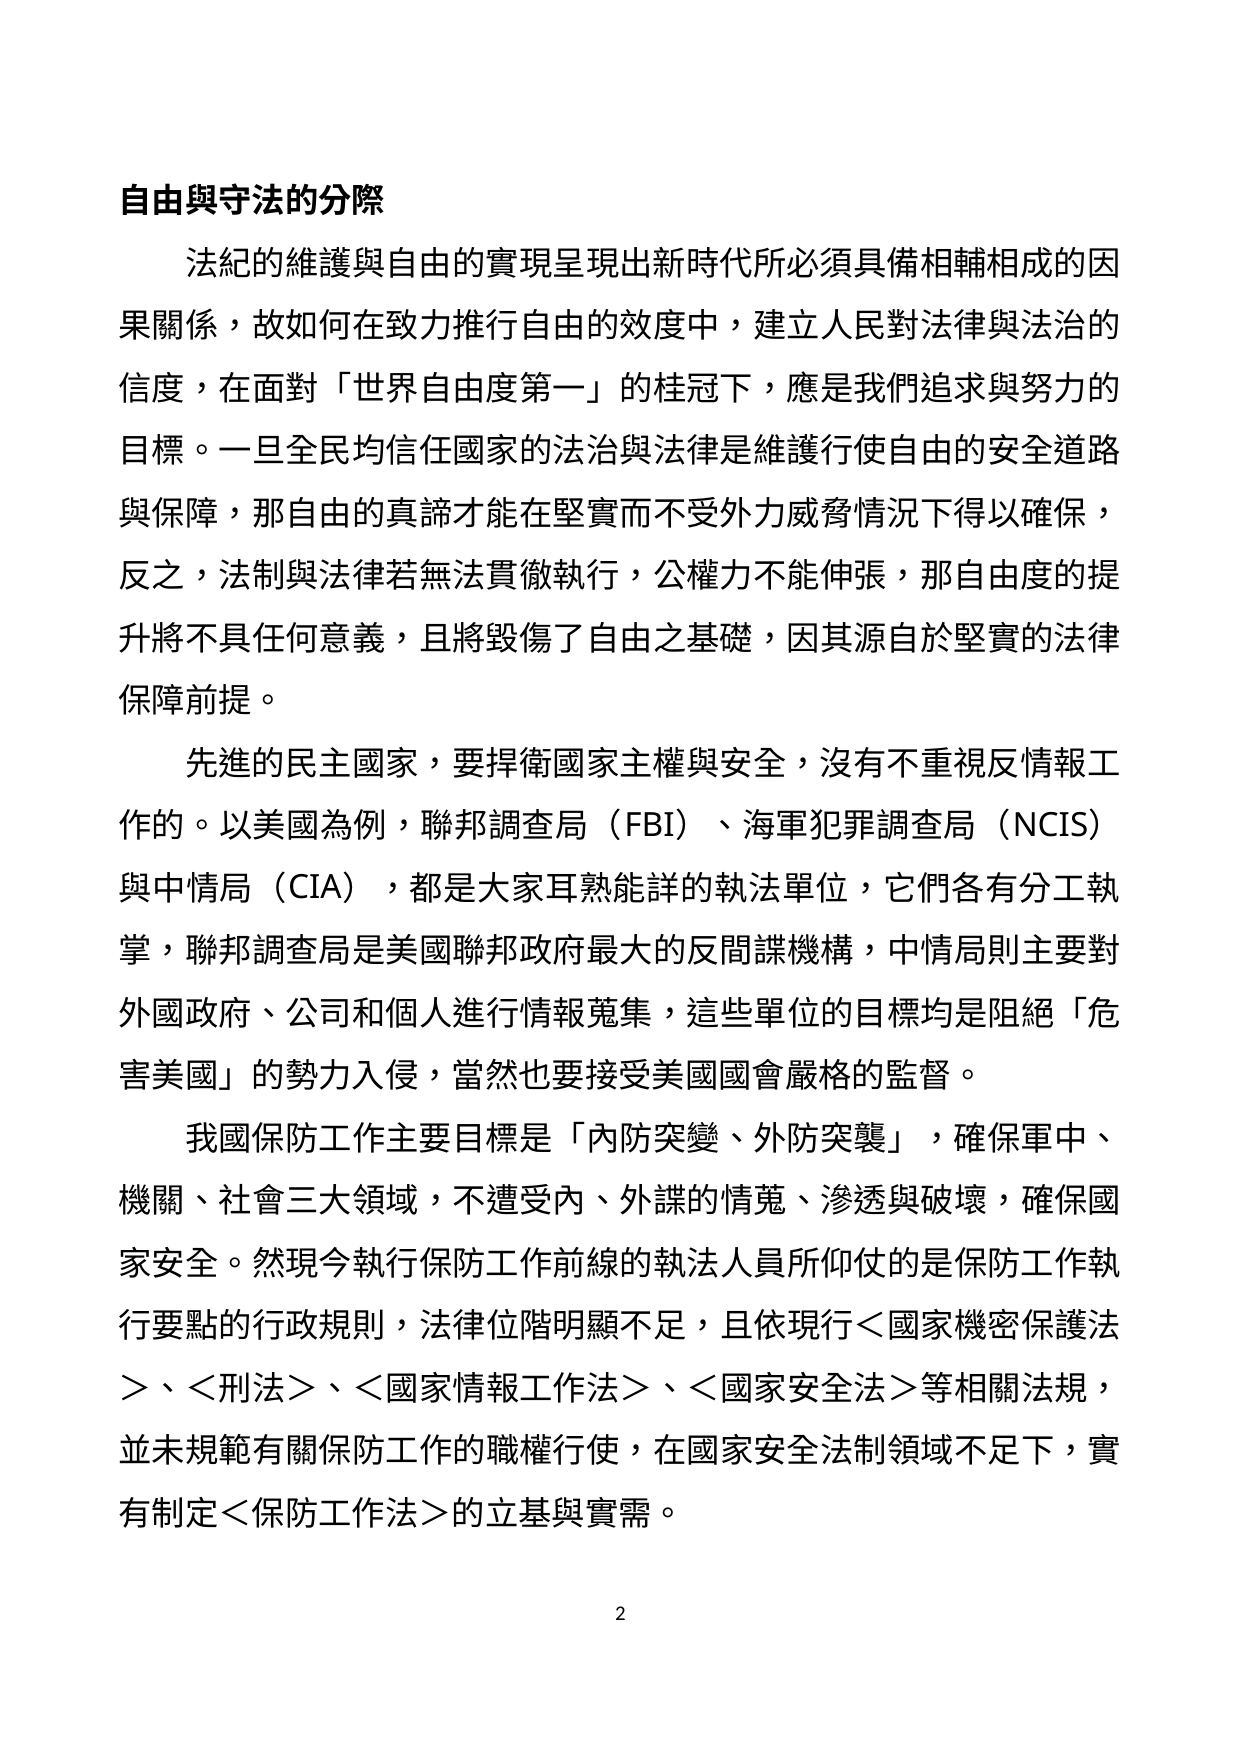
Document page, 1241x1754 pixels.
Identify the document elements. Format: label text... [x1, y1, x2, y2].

text 自由與守法的分際 [118, 157, 1122, 219]
text 我國保防工作主要目標是「內防突變、外防突襲」，確保軍中、機關、社會三大領域，不遭受內、外諜的情蒐、滲透與破壞，確保國家安全。然現今執行保防工作前線的執法人員所仰仗的是保防工作執行要點的行政規則，法律位階明顯不足，且依現行＜國家機密保護法＞、＜刑法＞、＜國家情報工作法＞、＜國家安全法＞等相關法規，並未規範有關保防工作的職權行使，在國家安全法制領域不足下，實有制定＜保防工作法＞的立基與實需。 [118, 1094, 1122, 1532]
text 法紀的維護與自由的實現呈現出新時代所必須具備相輔相成的因果關係，故如何在致力推行自由的效度中，建立人民對法律與法治的信度，在面對「世界自由度第一」的桂冠下，應是我們追求與努力的目標。一旦全民均信任國家的法治與法律是維護行使自由的安全道路與保障，那自由的真諦才能在堅實而不受外力威脅情況下得以確保，反之，法制與法律若無法貫徹執行，公權力不能伸張，那自由度的提升將不具任何意義，且將毀傷了自由之基礎，因其源自於堅實的法律保障前提。 [118, 219, 1122, 719]
text 先進的民主國家，要捍衛國家主權與安全，沒有不重視反情報工作的。以美國為例，聯邦調查局（FBI）、海軍犯罪調查局（NCIS）與中情局（CIA），都是大家耳熟能詳的執法單位，它們各有分工執掌，聯邦調查局是美國聯邦政府最大的反間諜機構，中情局則主要對外國政府、公司和個人進行情報蒐集，這些單位的目標均是阻絕「危害美國」的勢力入侵，當然也要接受美國國會嚴格的監督。 [118, 719, 1122, 1094]
